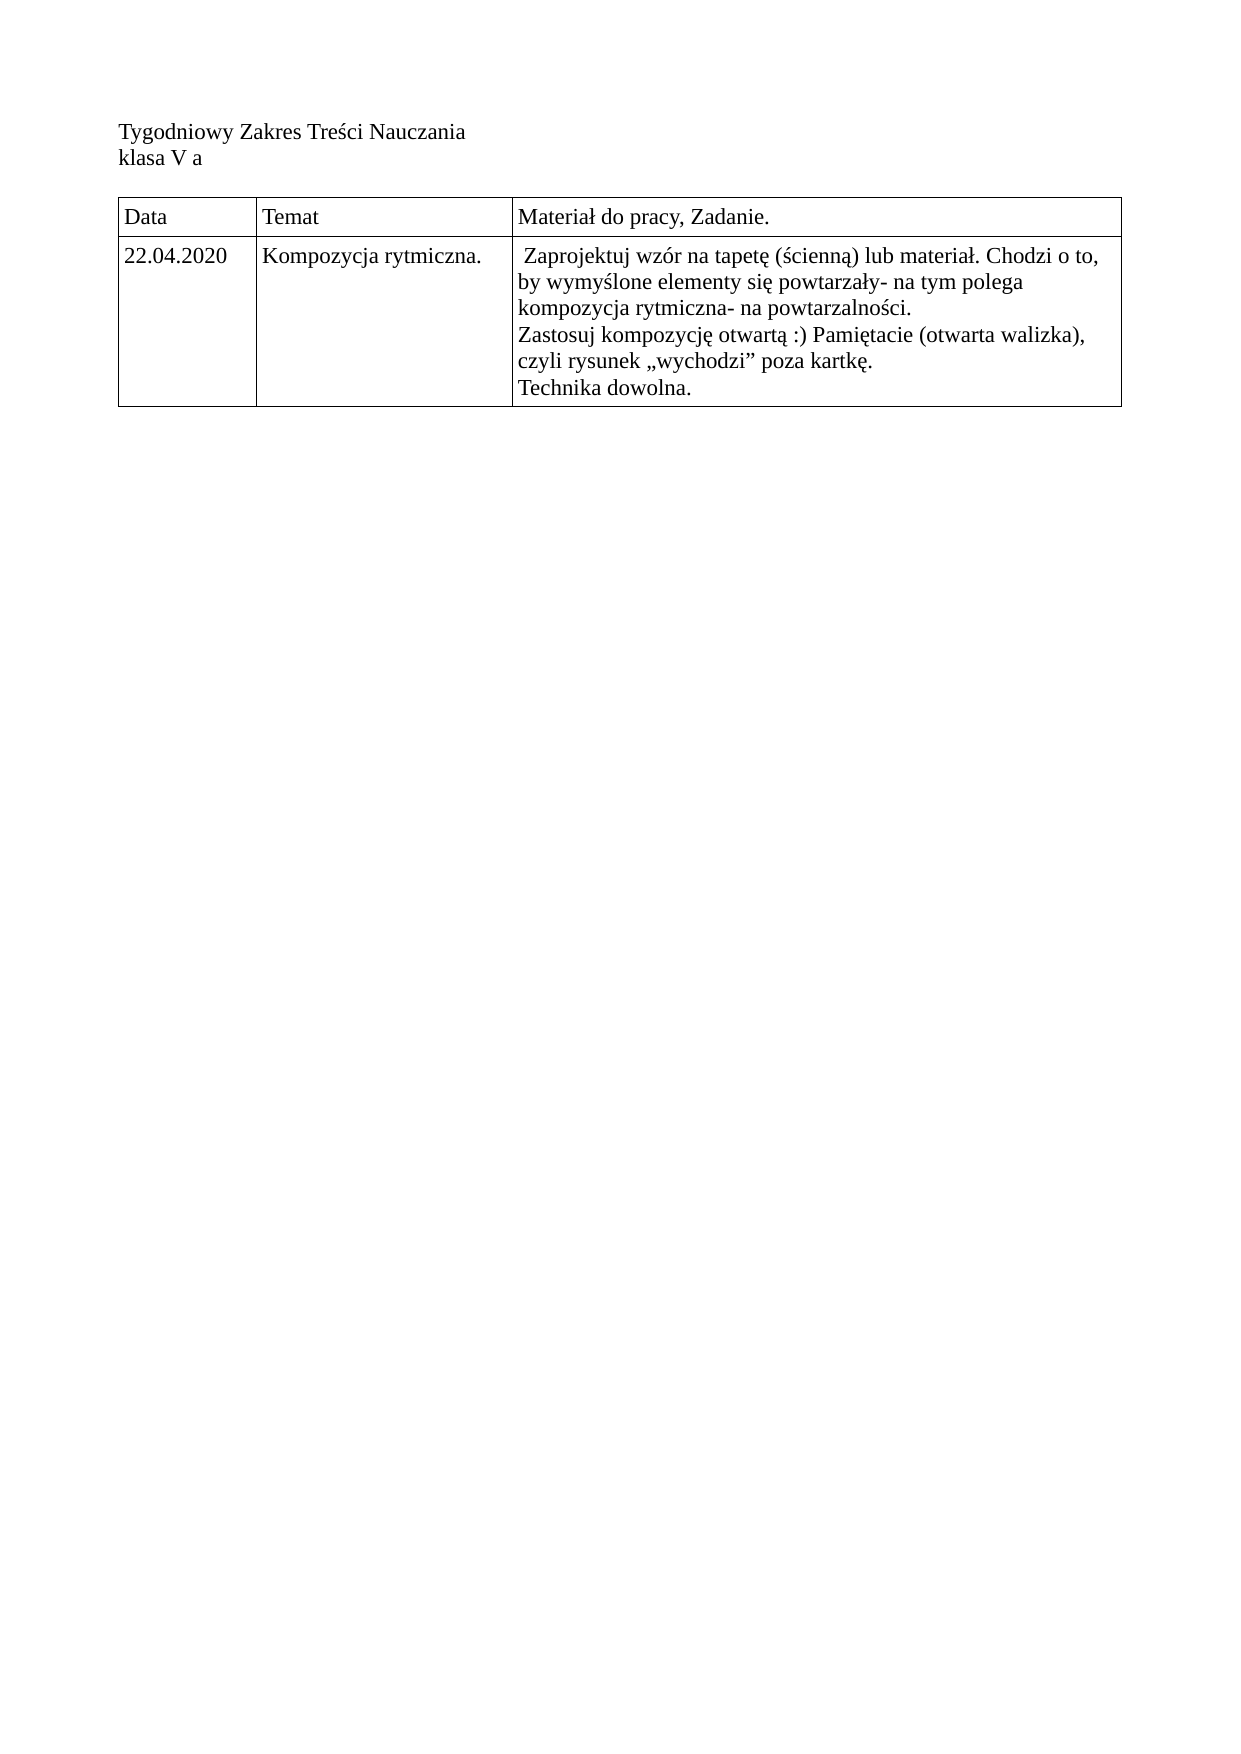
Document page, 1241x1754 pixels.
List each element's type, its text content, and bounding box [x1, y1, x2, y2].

text klasa V a [118, 144, 1122, 171]
table_cell Kompozycja rytmiczna. [257, 237, 512, 406]
table_header Temat [257, 198, 512, 236]
table_header Data [119, 198, 256, 236]
table_cell Zaprojektuj wzór na tapetę (ścienną) lub materiał. Chodzi o to, by wymyślone elementy się powtarzały- na tym polega kompozycja rytmiczna- na powtarzalności. Zastosuj kompozycję otwartą :) Pamiętacie (otwarta walizka), czyli rysunek „wychodzi” poza kartkę. Technika dowolna. [513, 237, 1121, 406]
text Tygodniowy Zakres Treści Nauczania [118, 118, 1122, 144]
table_cell 22.04.2020 [119, 237, 256, 406]
table_header Materiał do pracy, Zadanie. [513, 198, 1121, 236]
